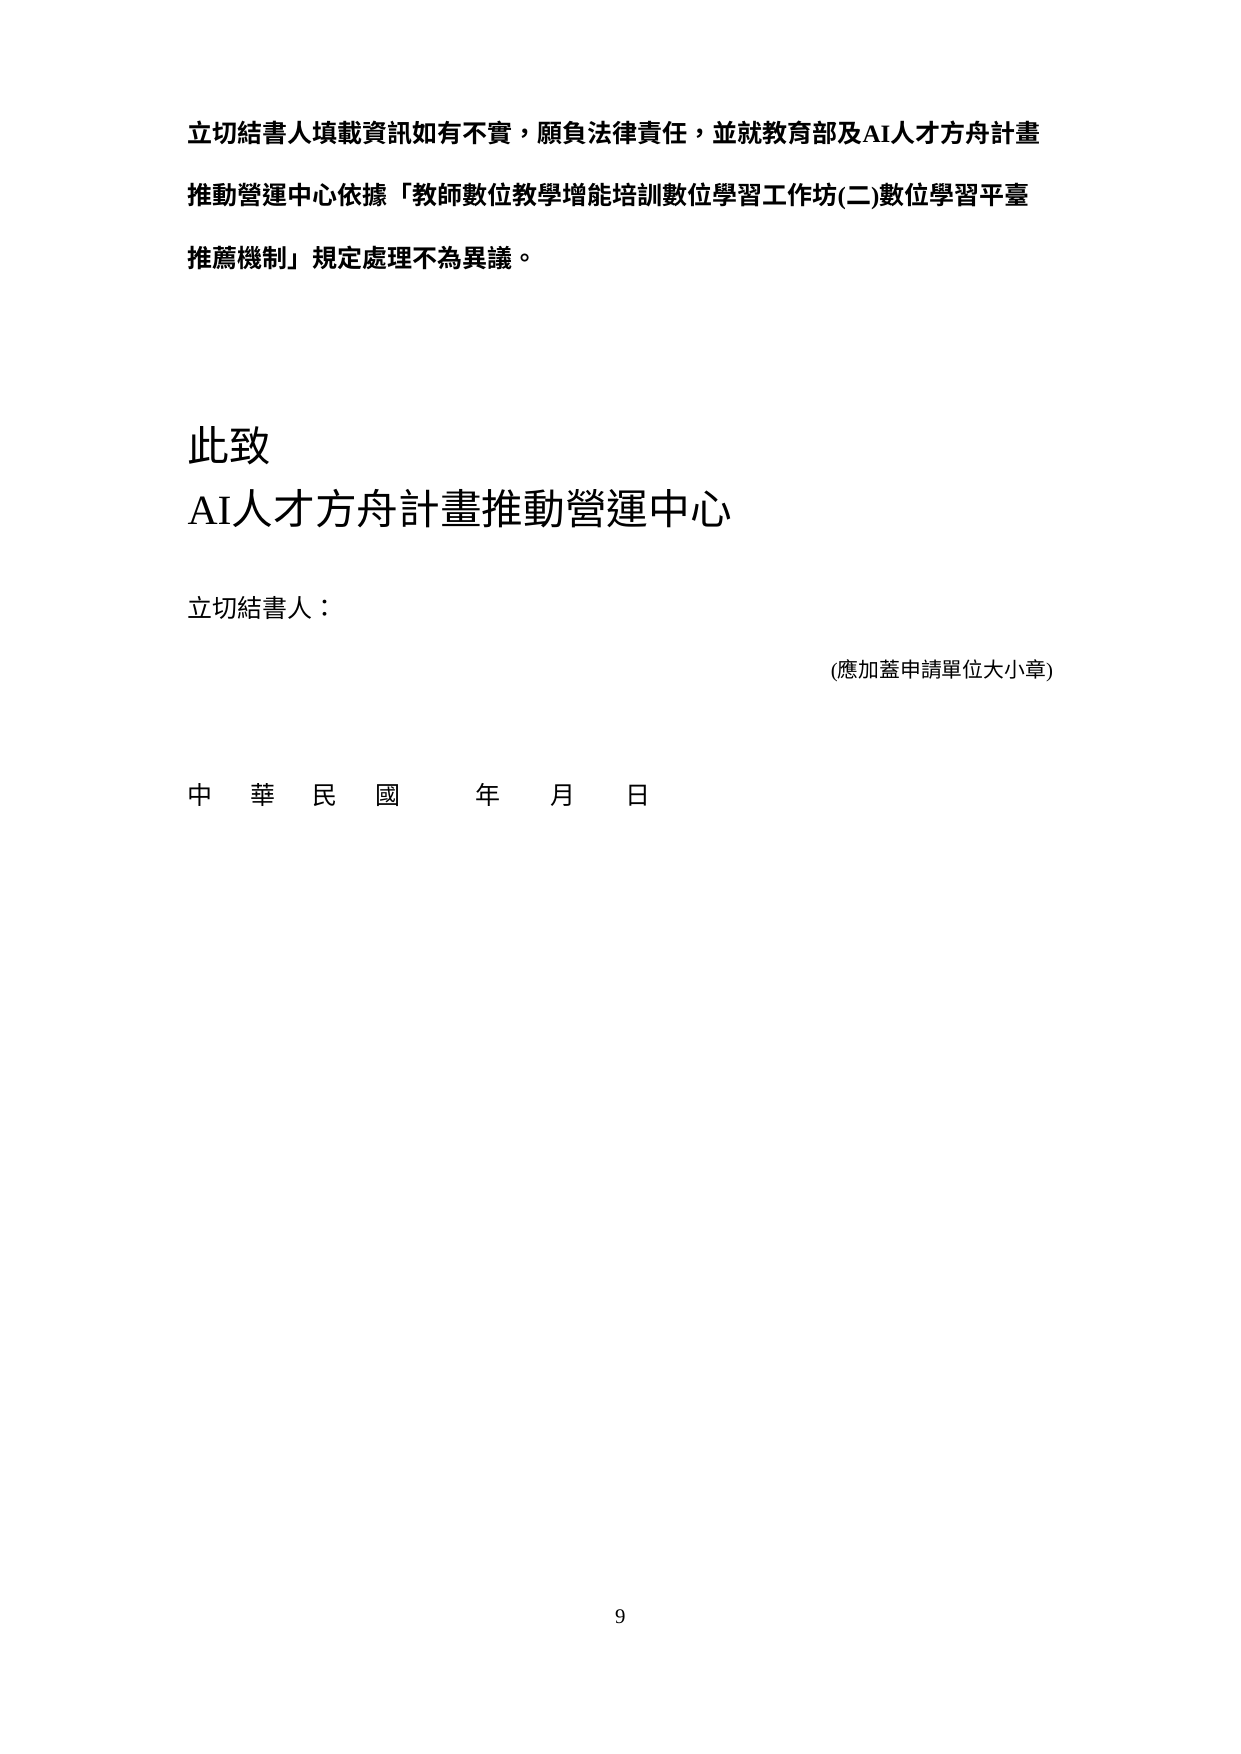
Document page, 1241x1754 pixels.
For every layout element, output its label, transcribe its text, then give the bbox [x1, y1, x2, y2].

text 立切結書人填載資訊如有不實，願負法律責任，並就教育部及AI人才方舟計畫推動營運中心依據「教師數位教學增能培訓數位學習工作坊(二)數位學習平臺推薦機制」規定處理不為異議。 [187, 89, 1053, 277]
text 立切結書人： [187, 564, 1053, 627]
text 中 華 民 國 年 月 日 [187, 752, 1053, 814]
text AI人才方舟計畫推動營運中心 [187, 464, 1053, 527]
text (應加蓋申請單位大小章) [187, 627, 1053, 689]
text 此致 [187, 402, 1053, 464]
